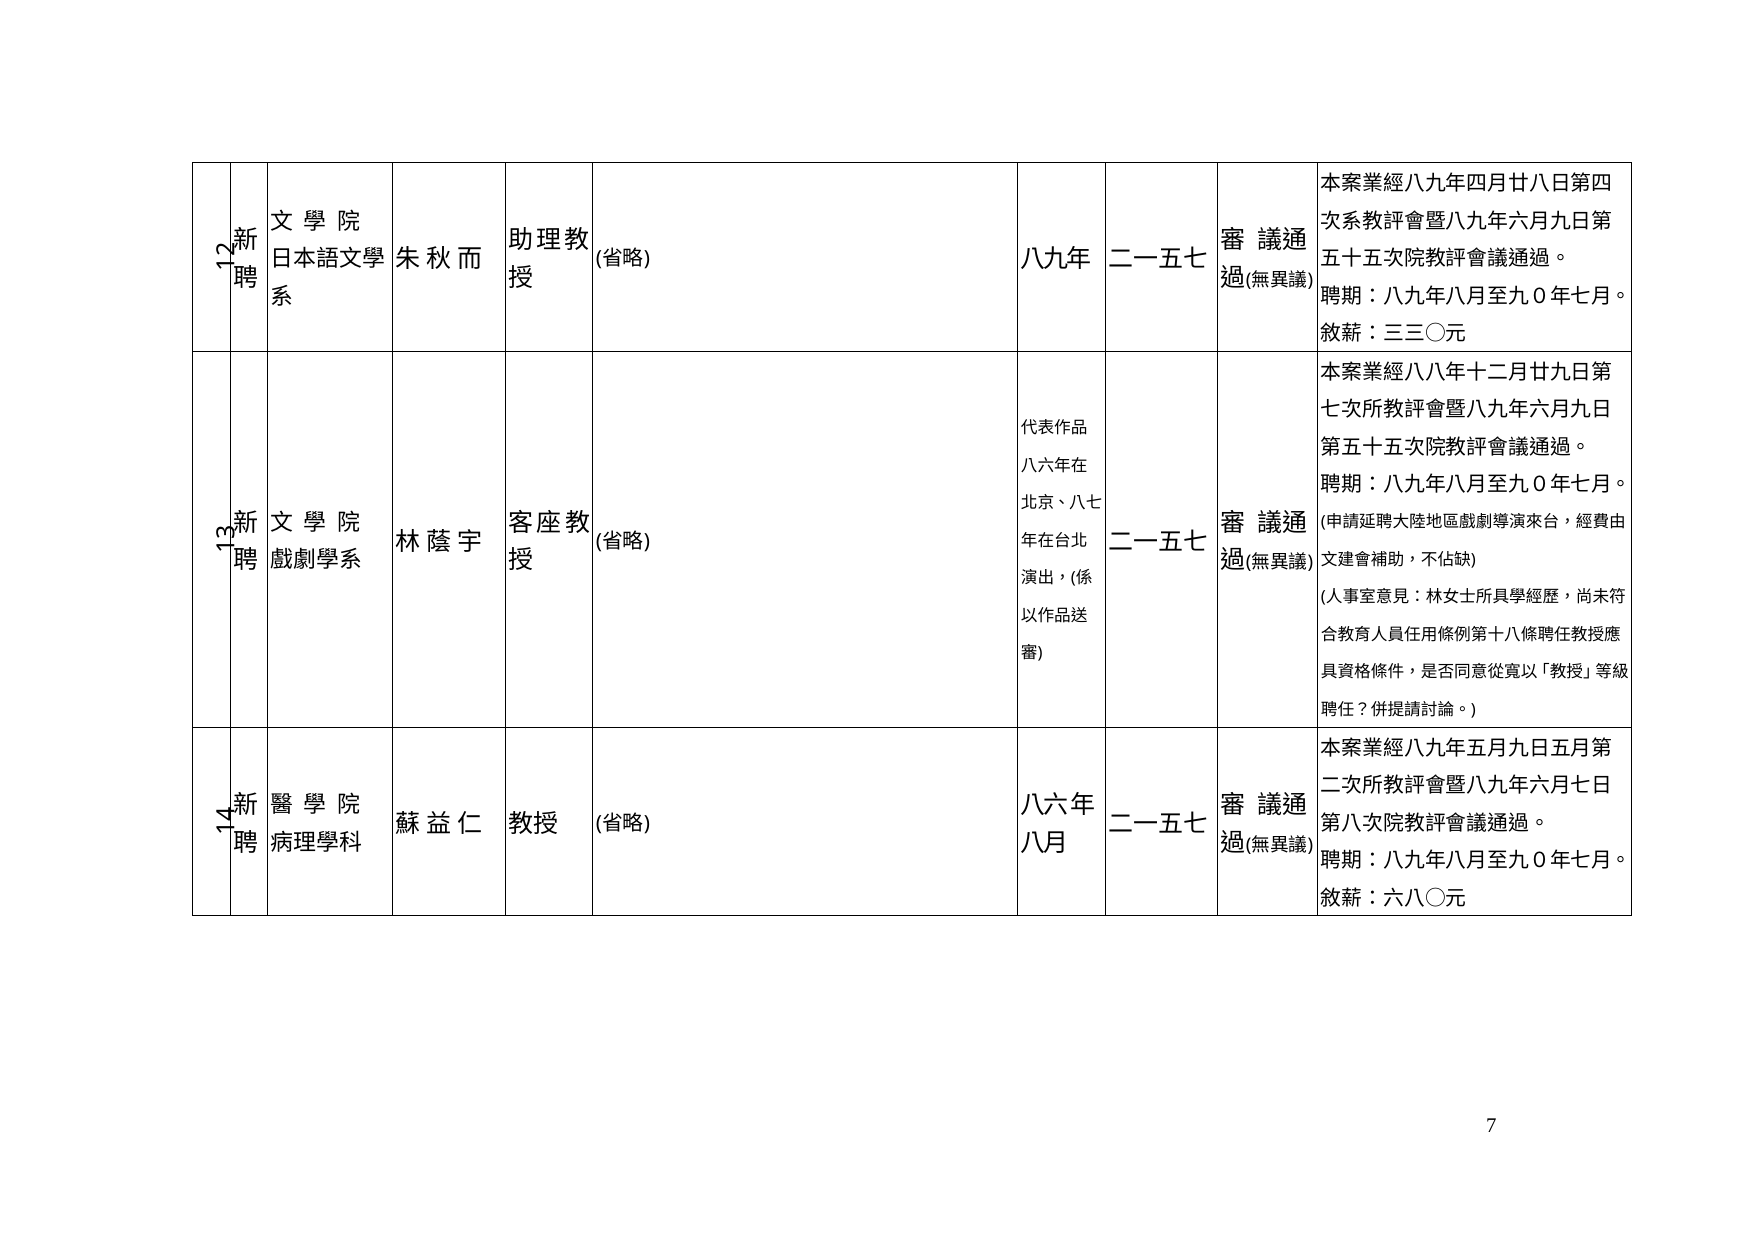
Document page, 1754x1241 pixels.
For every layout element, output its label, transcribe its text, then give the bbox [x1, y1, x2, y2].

table_cell 本案業經八九年五月九日五月第二次所教評會暨八九年六月七日第八次院教評會議通過。 聘期：八九年八月至九０年七月。 敘薪：六八○元 [1318, 728, 1631, 915]
table_cell (省略) [593, 352, 1017, 727]
table_cell (省略) [593, 728, 1017, 915]
table_cell 14 [193, 728, 230, 915]
table_cell 教授 [506, 728, 592, 915]
table_cell 13 [193, 352, 230, 727]
table_cell 客座教授 [506, 352, 592, 727]
table_cell 林 蔭 宇 [393, 352, 505, 727]
table_cell 蘇 益 仁 [393, 728, 505, 915]
table_cell 本案業經八九年四月廿八日第四次系教評會暨八九年六月九日第五十五次院教評會議通過。 聘期：八九年八月至九０年七月。 敘薪：三三○元 [1318, 163, 1631, 351]
table_cell 審 議通 過(無異議) [1218, 163, 1317, 351]
table_cell 二一五七 [1106, 163, 1217, 351]
table_cell 八九年 [1018, 163, 1105, 351]
table_cell 審 議通 過(無異議) [1218, 728, 1317, 915]
table_cell 醫 學 院 病理學科 [268, 728, 392, 915]
table_cell 助理教授 [506, 163, 592, 351]
table_cell 文 學 院 戲劇學系 [268, 352, 392, 727]
table_cell 文 學 院 日本語文學系 [268, 163, 392, 351]
table_cell 代表作品八六年在北京、八七年在台北演出，(係以作品送審) [1018, 352, 1105, 727]
table_cell 審 議通 過(無異議) [1218, 352, 1317, 727]
table_cell (省略) [593, 163, 1017, 351]
table_cell 新聘 [231, 163, 267, 351]
table_cell 朱 秋 而 [393, 163, 505, 351]
table_cell 12 [193, 163, 230, 351]
table_cell 二一五七 [1106, 728, 1217, 915]
table_cell 二一五七 [1106, 352, 1217, 727]
table_cell 新聘 [231, 728, 267, 915]
table_cell 新聘 [231, 352, 267, 727]
table_cell 本案業經八八年十二月廿九日第七次所教評會暨八九年六月九日第五十五次院教評會議通過。 聘期：八九年八月至九０年七月。 (申請延聘大陸地區戲劇導演來台，經費由文建會補助，不佔缺) (人事室意見：林女士所具學經歷，尚未符合教育人員任用條例第十八條聘任教授應具資格條件，是否同意從寬以「教授」等級聘任？併提請討論。) [1318, 352, 1631, 727]
table_cell 八六 年八月 [1018, 728, 1105, 915]
